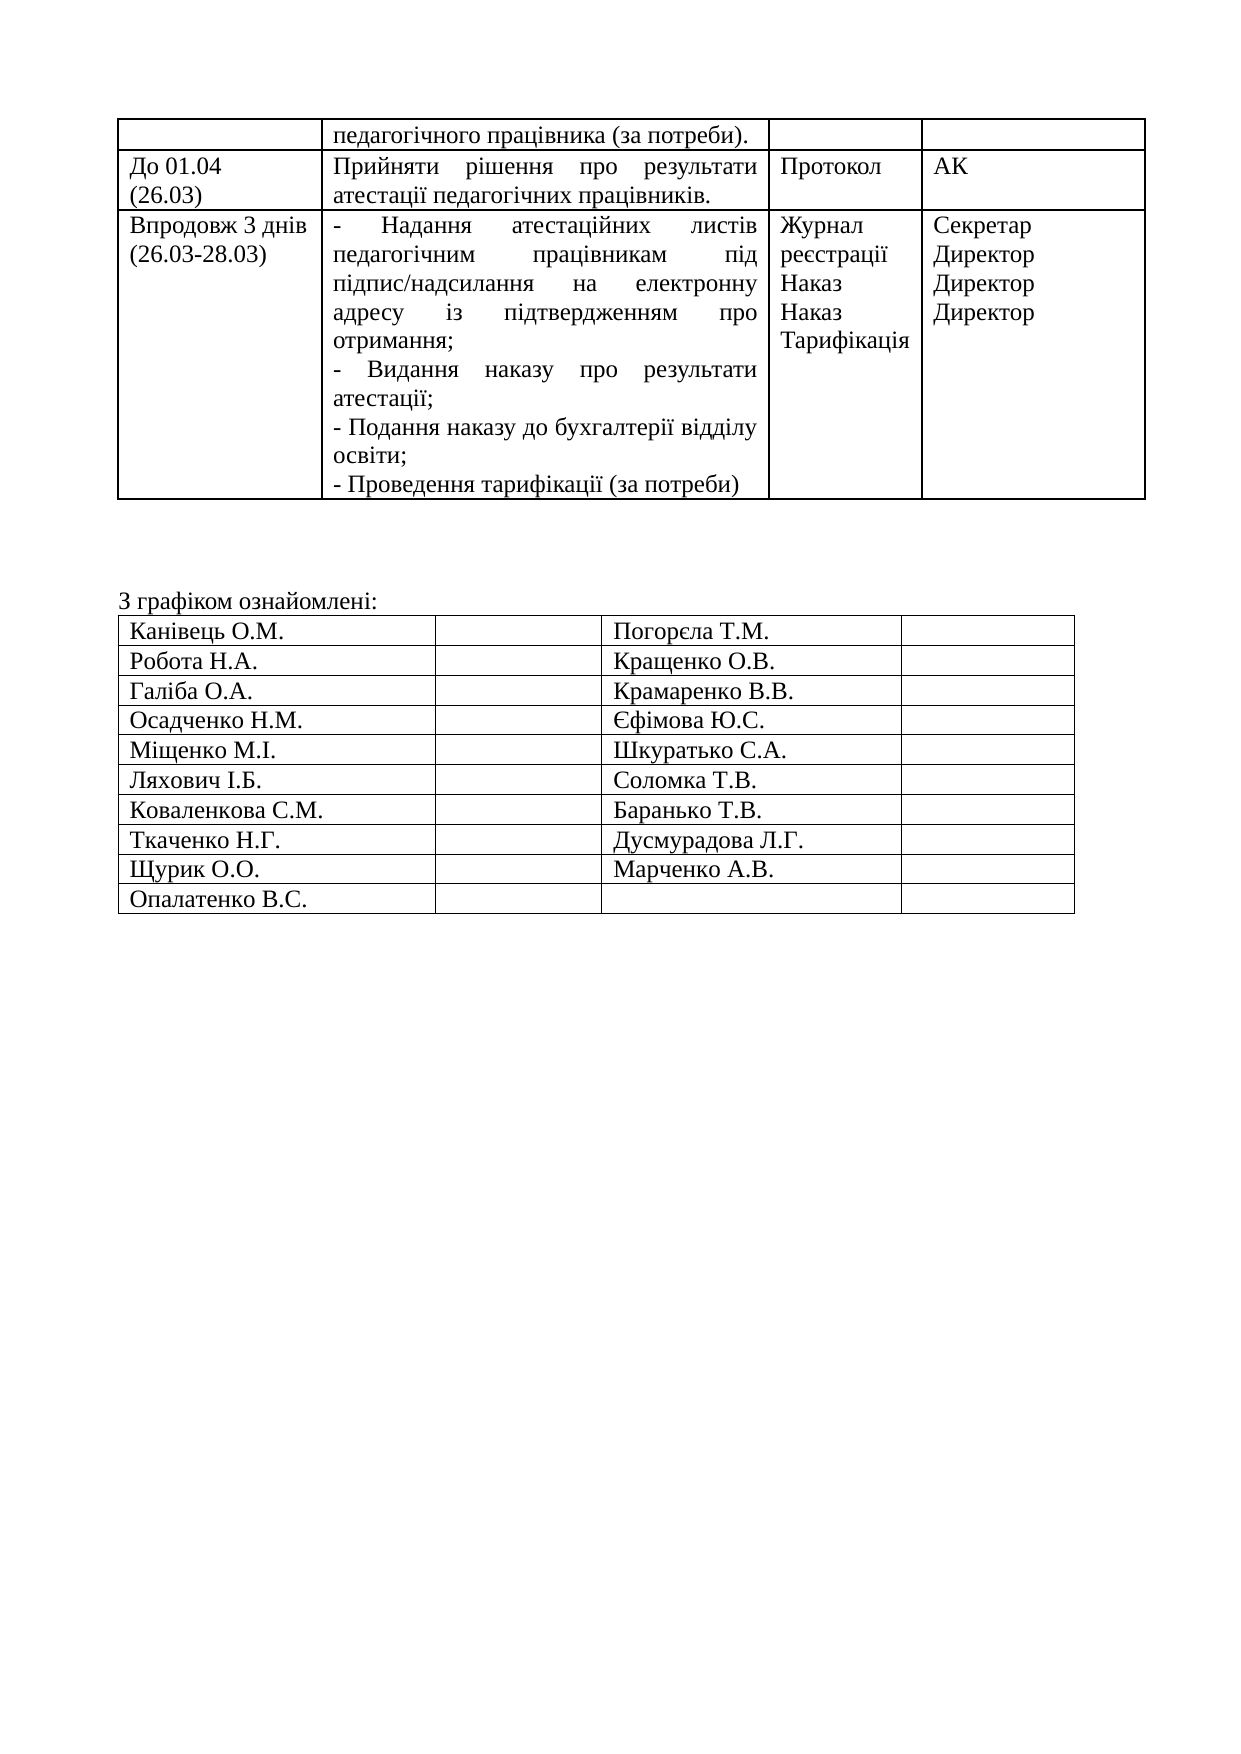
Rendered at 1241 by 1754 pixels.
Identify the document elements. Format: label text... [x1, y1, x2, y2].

table_cell [902, 735, 1074, 764]
table_cell [119, 120, 321, 149]
table_cell [770, 120, 921, 149]
table_cell Осадченко Н.М. [119, 706, 435, 734]
table_cell Робота Н.А. [119, 646, 435, 675]
table_cell [902, 765, 1074, 794]
table_cell [902, 825, 1074, 853]
table_cell педагогічного працівника (за потреби). [323, 120, 768, 149]
table_cell Кращенко О.В. [602, 646, 901, 675]
table_cell [436, 825, 601, 853]
table_cell Шкуратько С.А. [602, 735, 901, 764]
table_cell Опалатенко В.С. [119, 884, 435, 913]
table_cell Ляхович І.Б. [119, 765, 435, 794]
table_cell [902, 795, 1074, 824]
table_cell Протокол [770, 151, 921, 208]
table_cell [902, 884, 1074, 913]
table_cell Марченко А.В. [602, 855, 901, 883]
table_header [436, 616, 601, 645]
table_cell Коваленкова С.М. [119, 795, 435, 824]
table_cell Ткаченко Н.Г. [119, 825, 435, 853]
table_cell Крамаренко В.В. [602, 676, 901, 704]
table_cell Єфімова Ю.С. [602, 706, 901, 734]
table_header Канівець О.М. [119, 616, 435, 645]
table_cell - Надання атестаційних листів педагогічним працівникам під підпис/надсилання на електронну адресу із підтвердженням про отримання; - Видання наказу про результати атестації; - Подання наказу до бухгалтерії відділу освіти; - Проведення тарифікації (за потреби) [323, 211, 768, 498]
table_cell Впродовж 3 днів (26.03-28.03) [119, 211, 321, 498]
table_cell До 01.04 (26.03) [119, 151, 321, 208]
table_cell [902, 676, 1074, 704]
table_cell [602, 884, 901, 913]
table_cell Щурик О.О. [119, 855, 435, 883]
table_cell [436, 884, 601, 913]
table_header [902, 616, 1074, 645]
table_cell Прийняти рішення про результати атестації педагогічних працівників. [323, 151, 768, 208]
table_cell [436, 646, 601, 675]
table_cell Журнал реєстрації Наказ Наказ Тарифікація [770, 211, 921, 498]
table_cell [923, 120, 1144, 149]
table_cell [902, 855, 1074, 883]
table_cell [902, 646, 1074, 675]
table_cell [436, 706, 601, 734]
table_cell [436, 855, 601, 883]
table_cell [436, 735, 601, 764]
table_cell Дусмурадова Л.Г. [602, 825, 901, 853]
table_header Погорєла Т.М. [602, 616, 901, 645]
table_cell [436, 795, 601, 824]
table_cell Галіба О.А. [119, 676, 435, 704]
table_cell Баранько Т.В. [602, 795, 901, 824]
table_cell Секретар Директор Директор Директор [923, 211, 1144, 498]
table_cell [436, 765, 601, 794]
table_cell АК [923, 151, 1144, 208]
table_cell Соломка Т.В. [602, 765, 901, 794]
text З графіком ознайомлені: [118, 586, 1122, 615]
table_cell Міщенко М.І. [119, 735, 435, 764]
table_cell [902, 706, 1074, 734]
table_cell [436, 676, 601, 704]
